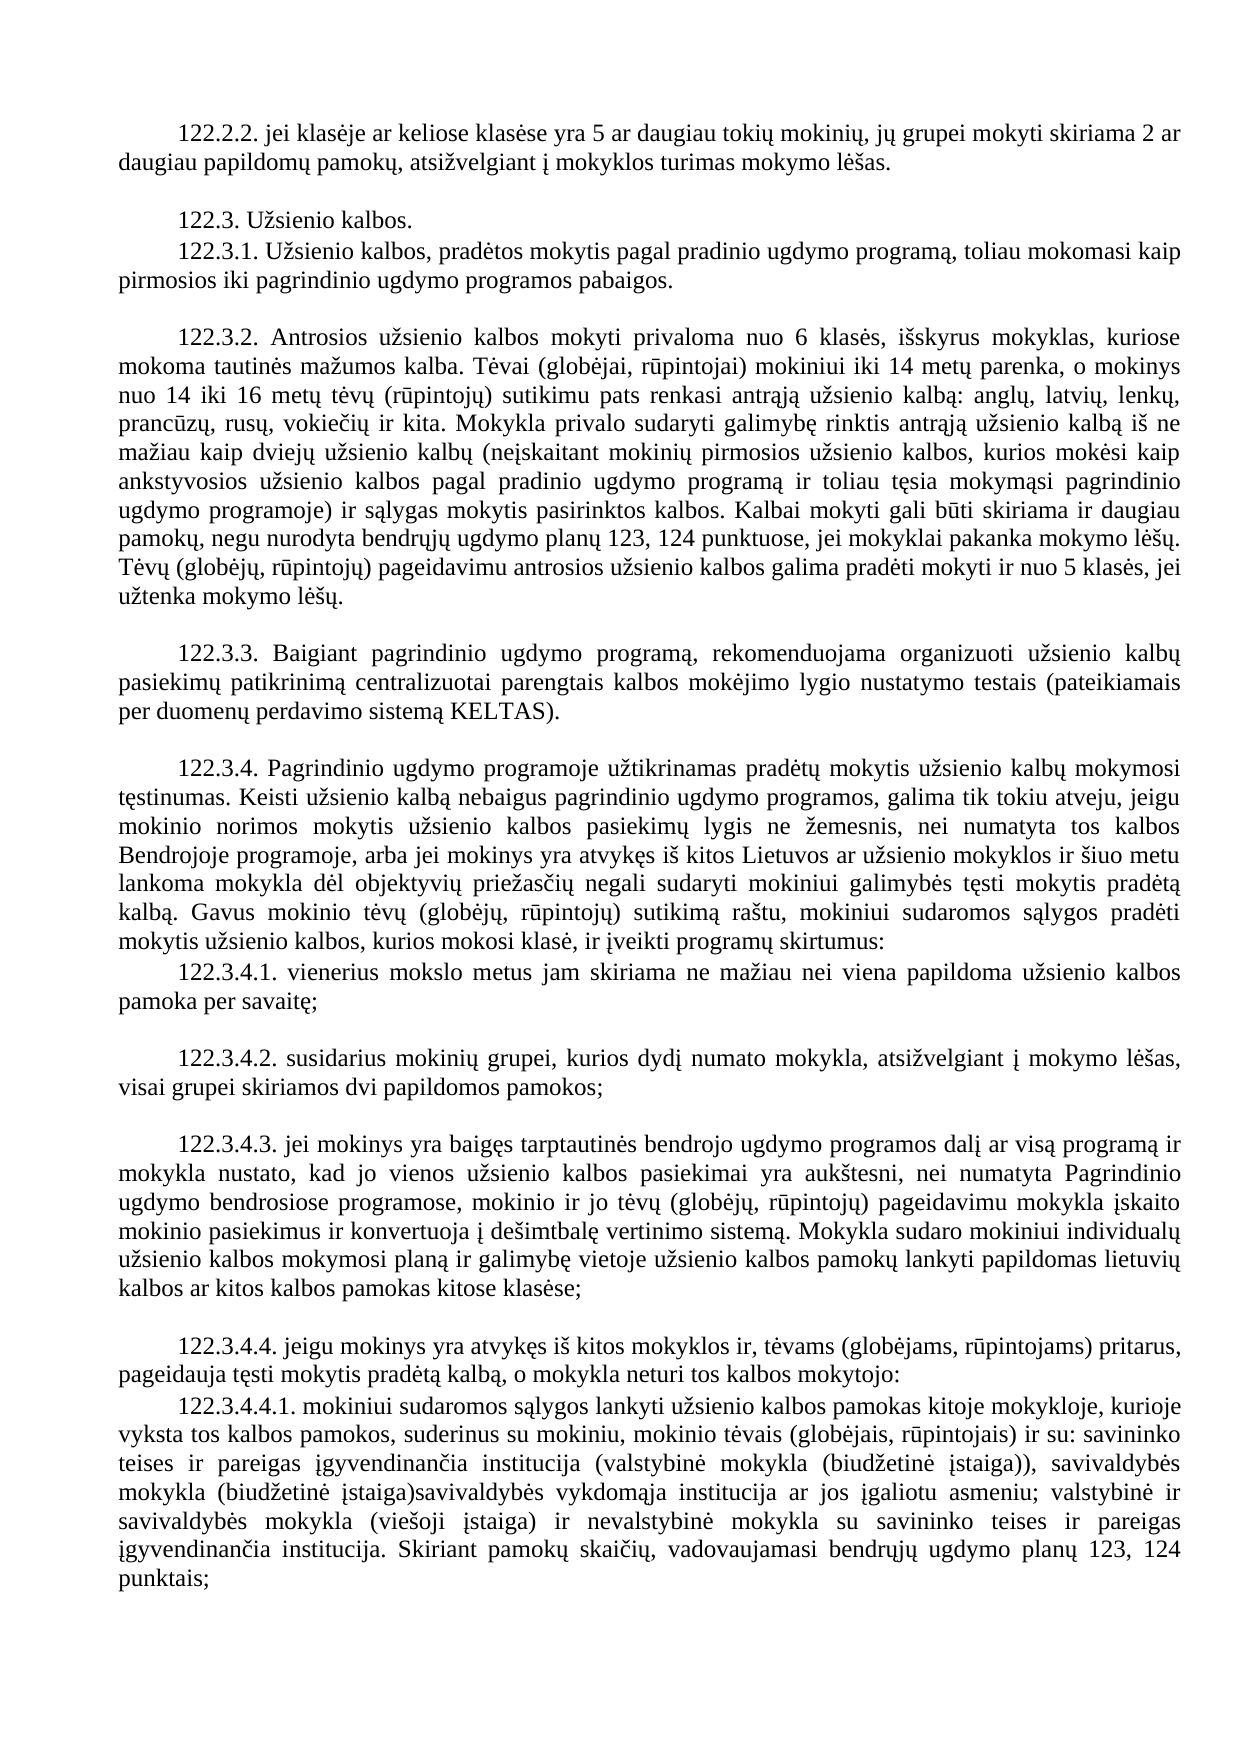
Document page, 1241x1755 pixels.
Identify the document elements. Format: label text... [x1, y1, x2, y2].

text 122.3.3. Baigiant pagrindinio ugdymo programą, rekomenduojama organizuoti užsienio kalbų pasiekimų patikrinimą centralizuotai parengtais kalbos mokėjimo lygio nustatymo testais (pateikiamais per duomenų perdavimo sistemą KELTAS). [118, 638, 1182, 725]
text 122.3.4.4.1. mokiniui sudaromos sąlygos lankyti užsienio kalbos pamokas kitoje mokykloje, kurioje vyksta tos kalbos pamokos, suderinus su mokiniu, mokinio tėvais (globėjais, rūpintojais) ir su: savininko teises ir pareigas įgyvendinančia institucija (valstybinė mokykla (biudžetinė įstaiga)), savivaldybės mokykla (biudžetinė įstaiga)savivaldybės vykdomąja institucija ar jos įgaliotu asmeniu; valstybinė ir savivaldybės mokykla (viešoji įstaiga) ir nevalstybinė mokykla su savininko teises ir pareigas įgyvendinančia institucija. Skiriant pamokų skaičių, vadovaujamasi bendrųjų ugdymo planų 123, 124 punktais; [118, 1391, 1182, 1592]
text 122.3.1. Užsienio kalbos, pradėtos mokytis pagal pradinio ugdymo programą, toliau mokomasi kaip pirmosios iki pagrindinio ugdymo programos pabaigos. [118, 236, 1182, 293]
text 122.3.4.2. susidarius mokinių grupei, kurios dydį numato mokykla, atsižvelgiant į mokymo lėšas, visai grupei skiriamos dvi papildomos pamokos; [118, 1043, 1182, 1101]
text 122.3.4. Pagrindinio ugdymo programoje užtikrinamas pradėtų mokytis užsienio kalbų mokymosi tęstinumas. Keisti užsienio kalbą nebaigus pagrindinio ugdymo programos, galima tik tokiu atveju, jeigu mokinio norimos mokytis užsienio kalbos pasiekimų lygis ne žemesnis, nei numatyta tos kalbos Bendrojoje programoje, arba jei mokinys yra atvykęs iš kitos Lietuvos ar užsienio mokyklos ir šiuo metu lankoma mokykla dėl objektyvių priežasčių negali sudaryti mokiniui galimybės tęsti mokytis pradėtą kalbą. Gavus mokinio tėvų (globėjų, rūpintojų) sutikimą raštu, mokiniui sudaromos sąlygos pradėti mokytis užsienio kalbos, kurios mokosi klasė, ir įveikti programų skirtumus: [118, 753, 1182, 955]
text 122.2.2. jei klasėje ar keliose klasėse yra 5 ar daugiau tokių mokinių, jų grupei mokyti skiriama 2 ar daugiau papildomų pamokų, atsižvelgiant į mokyklos turimas mokymo lėšas. [118, 118, 1182, 176]
text 122.3.4.1. vienerius mokslo metus jam skiriama ne mažiau nei viena papildoma užsienio kalbos pamoka per savaitę; [118, 957, 1182, 1014]
text 122.3.4.4. jeigu mokinys yra atvykęs iš kitos mokyklos ir, tėvams (globėjams, rūpintojams) pritarus, pageidauja tęsti mokytis pradėtą kalbą, o mokykla neturi tos kalbos mokytojo: [118, 1331, 1182, 1388]
text 122.3.4.3. jei mokinys yra baigęs tarptautinės bendrojo ugdymo programos dalį ar visą programą ir mokykla nustato, kad jo vienos užsienio kalbos pasiekimai yra aukštesni, nei numatyta Pagrindinio ugdymo bendrosiose programose, mokinio ir jo tėvų (globėjų, rūpintojų) pageidavimu mokykla įskaito mokinio pasiekimus ir konvertuoja į dešimtbalę vertinimo sistemą. Mokykla sudaro mokiniui individualų užsienio kalbos mokymosi planą ir galimybę vietoje užsienio kalbos pamokų lankyti papildomas lietuvių kalbos ar kitos kalbos pamokas kitose klasėse; [118, 1129, 1182, 1302]
text 122.3. Užsienio kalbos. [118, 205, 1182, 233]
text 122.3.2. Antrosios užsienio kalbos mokyti privaloma nuo 6 klasės, išskyrus mokyklas, kuriose mokoma tautinės mažumos kalba. Tėvai (globėjai, rūpintojai) mokiniui iki 14 metų parenka, o mokinys nuo 14 iki 16 metų tėvų (rūpintojų) sutikimu pats renkasi antrąją užsienio kalbą: anglų, latvių, lenkų, prancūzų, rusų, vokiečių ir kita. Mokykla privalo sudaryti galimybę rinktis antrąją užsienio kalbą iš ne mažiau kaip dviejų užsienio kalbų (neįskaitant mokinių pirmosios užsienio kalbos, kurios mokėsi kaip ankstyvosios užsienio kalbos pagal pradinio ugdymo programą ir toliau tęsia mokymąsi pagrindinio ugdymo programoje) ir sąlygas mokytis pasirinktos kalbos. Kalbai mokyti gali būti skiriama ir daugiau pamokų, negu nurodyta bendrųjų ugdymo planų 123, 124 punktuose, jei mokyklai pakanka mokymo lėšų. Tėvų (globėjų, rūpintojų) pageidavimu antrosios užsienio kalbos galima pradėti mokyti ir nuo 5 klasės, jei užtenka mokymo lėšų. [118, 322, 1182, 610]
